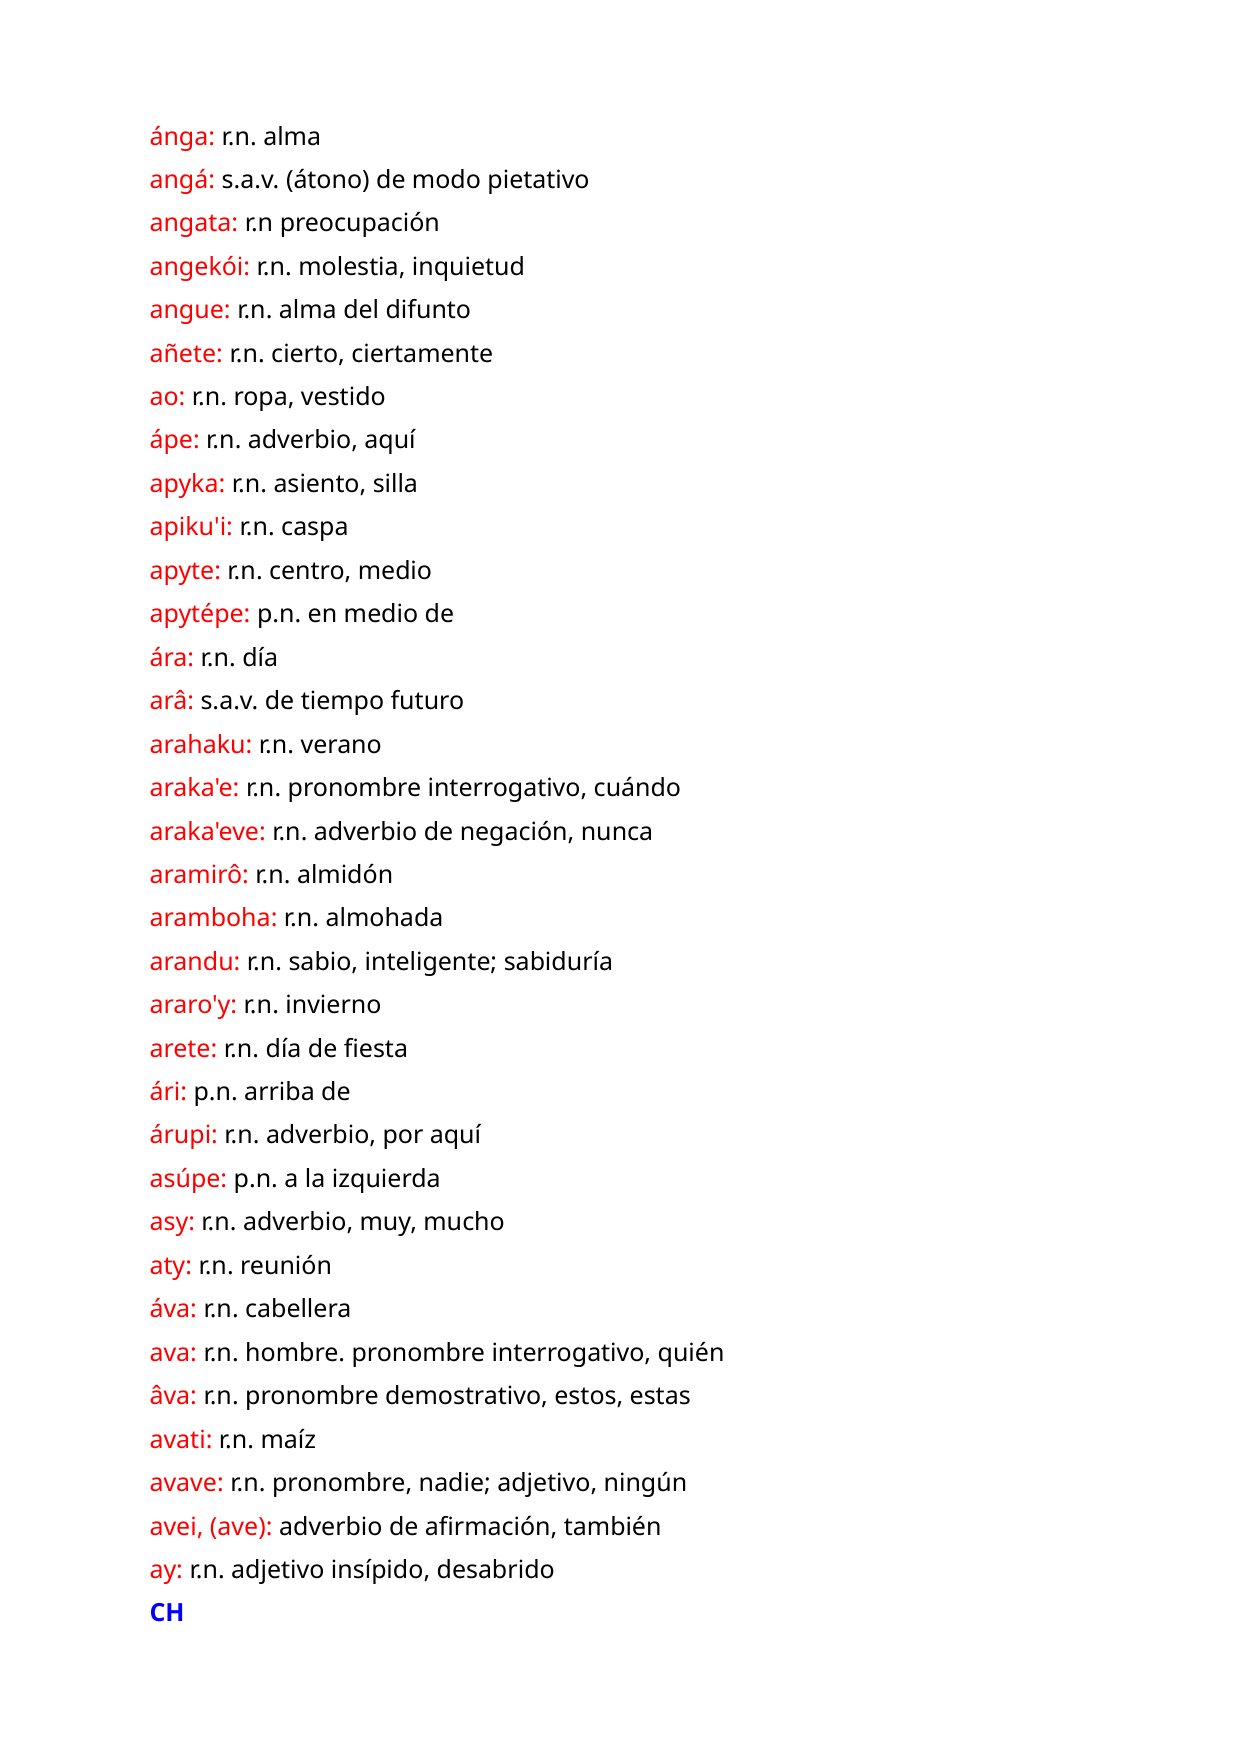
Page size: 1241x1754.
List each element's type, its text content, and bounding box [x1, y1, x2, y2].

text arahaku: r.n. verano [149, 726, 1122, 760]
text apyte: r.n. centro, medio [149, 552, 1122, 587]
text arandu: r.n. sabio, inteligente; sabiduría [149, 943, 1122, 977]
text asúpe: p.n. a la izquierda [149, 1161, 1122, 1195]
text angá: s.a.v. (átono) de modo pietativo [149, 162, 1122, 196]
text ánga: r.n. alma [149, 118, 1122, 152]
text araro'y: r.n. invierno [149, 987, 1122, 1021]
text áva: r.n. cabellera [149, 1291, 1122, 1325]
text apyka: r.n. asiento, silla [149, 466, 1122, 500]
text araka'eve: r.n. adverbio de negación, nunca [149, 813, 1122, 847]
text araka'e: r.n. pronombre interrogativo, cuándo [149, 770, 1122, 804]
text âva: r.n. pronombre demostrativo, estos, estas [149, 1378, 1122, 1412]
text ay: r.n. adjetivo insípido, desabrido [149, 1552, 1122, 1586]
text aramirô: r.n. almidón [149, 857, 1122, 891]
text apytépe: p.n. en medio de [149, 596, 1122, 630]
text angue: r.n. alma del difunto [149, 292, 1122, 326]
text árupi: r.n. adverbio, por aquí [149, 1117, 1122, 1151]
text ári: p.n. arriba de [149, 1074, 1122, 1108]
text angata: r.n preocupación [149, 205, 1122, 239]
text avati: r.n. maíz [149, 1421, 1122, 1455]
text ao: r.n. ropa, vestido [149, 379, 1122, 413]
text ára: r.n. día [149, 639, 1122, 673]
text avei, (ave): adverbio de afirmación, también [149, 1508, 1122, 1542]
text ápe: r.n. adverbio, aquí [149, 422, 1122, 456]
text CH [149, 1595, 1122, 1629]
text arâ: s.a.v. de tiempo futuro [149, 683, 1122, 717]
text arete: r.n. día de fiesta [149, 1030, 1122, 1064]
text angekói: r.n. molestia, inquietud [149, 248, 1122, 282]
text apiku'i: r.n. caspa [149, 509, 1122, 543]
text añete: r.n. cierto, ciertamente [149, 335, 1122, 369]
text aramboha: r.n. almohada [149, 900, 1122, 934]
text aty: r.n. reunión [149, 1247, 1122, 1282]
text asy: r.n. adverbio, muy, mucho [149, 1204, 1122, 1238]
text ava: r.n. hombre. pronombre interrogativo, quién [149, 1334, 1122, 1368]
text avave: r.n. pronombre, nadie; adjetivo, ningún [149, 1465, 1122, 1499]
